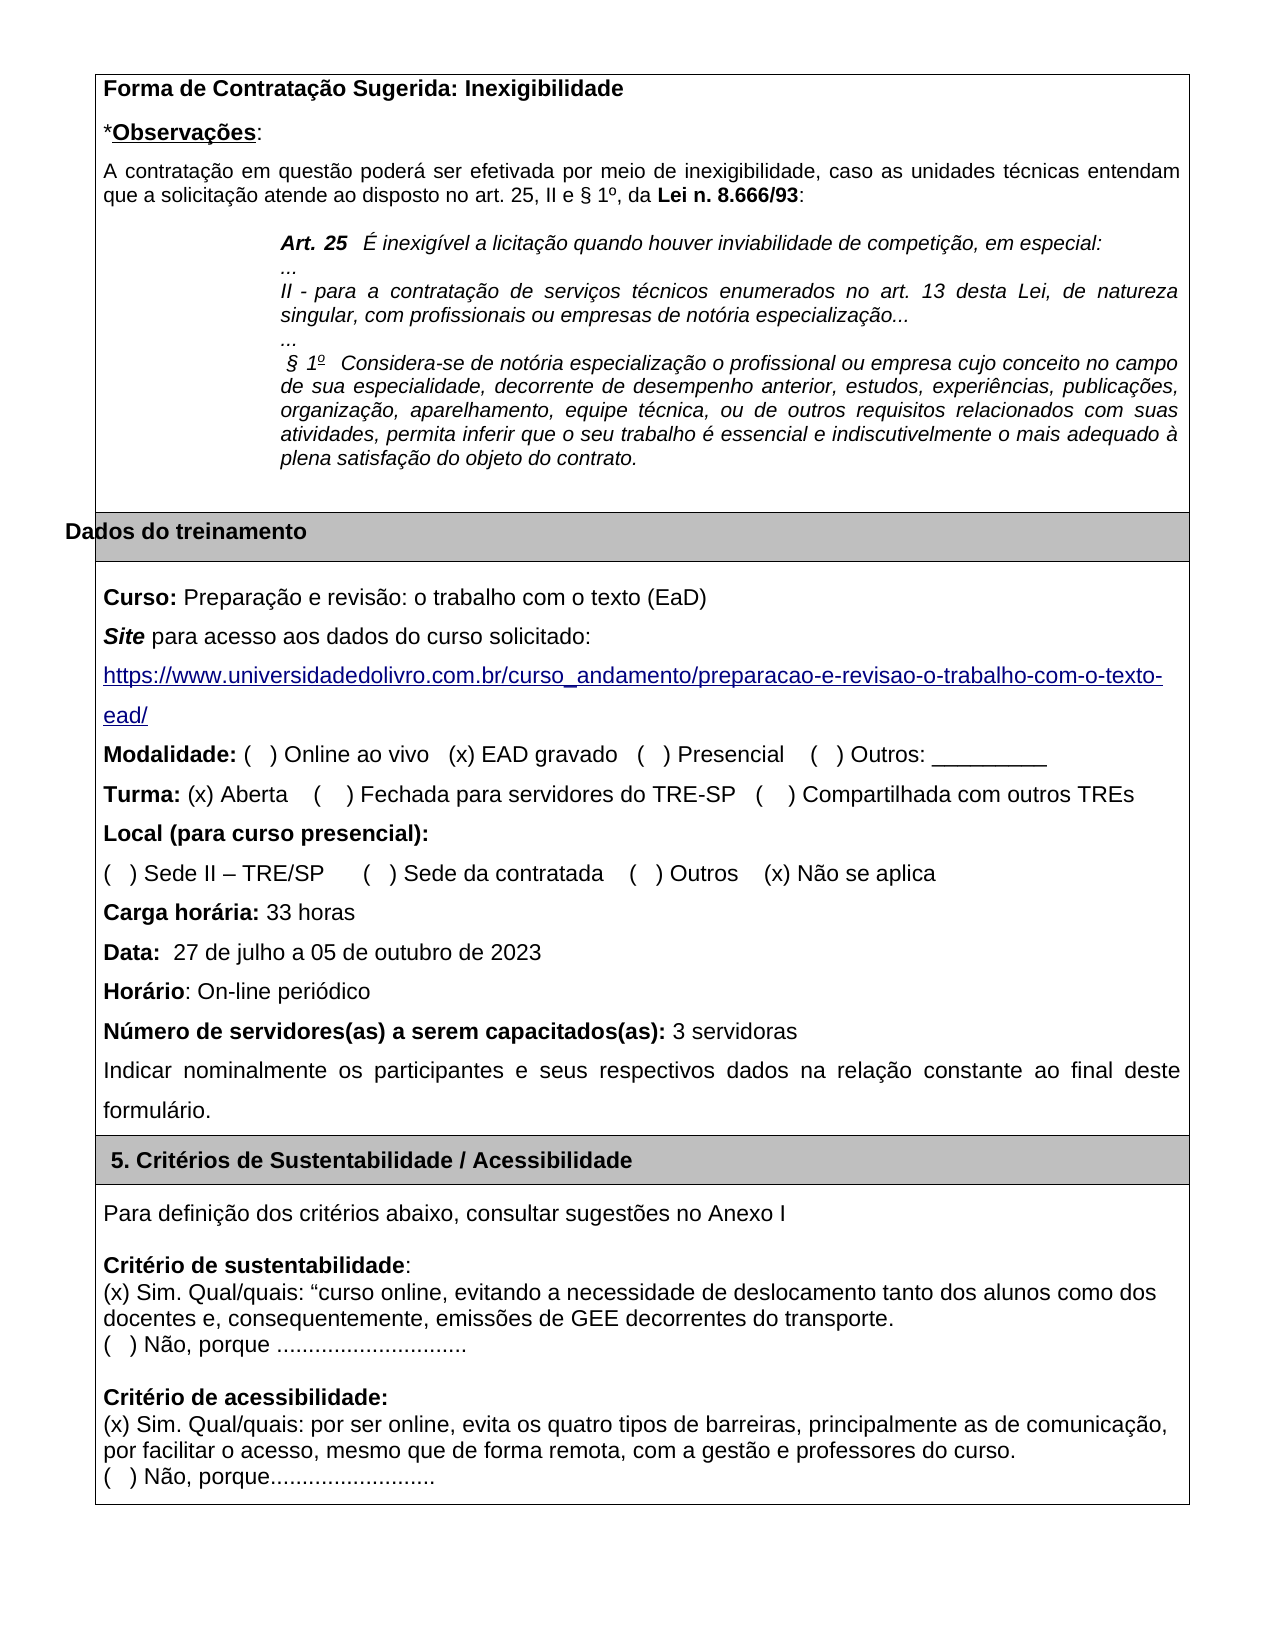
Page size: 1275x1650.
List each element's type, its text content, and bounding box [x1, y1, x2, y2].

table_cell Para definição dos critérios abaixo, consultar sugestões no Anexo I Critério de sustentabilidade: (x) Sim. Qual/quais: “curso online, evitando a necessidade de deslocamento tanto dos alunos como dos docentes e, consequentemente, emissões de GEE decorrentes do transporte. ( ) Não, porque .............................. Critério de acessibilidade: (x) Sim. Qual/quais: por ser online, evita os quatro tipos de barreiras, principalmente as de comunicação, por facilitar o acesso, mesmo que de forma remota, com a gestão e professores do curso. ( ) Não, porque.......................... [96, 1185, 1189, 1504]
table_cell Dados do treinamento [96, 513, 1189, 561]
table_cell 5. Critérios de Sustentabilidade / Acessibilidade [96, 1136, 1189, 1184]
table_cell Curso: Preparação e revisão: o trabalho com o texto (EaD) Site para acesso aos dados do curso solicitado: https://www.universidadedolivro.com.br/curso_andamento/preparacao-e-revisao-o-trabalho-com-o-texto-ead/ Modalidade: ( ) Online ao vivo (x) EAD gravado ( ) Presencial ( ) Outros: _________ Turma: (x) Aberta ( ) Fechada para servidores do TRE-SP ( ) Compartilhada com outros TREs Local (para curso presencial): ( ) Sede II – TRE/SP ( ) Sede da contratada ( ) Outros (x) Não se aplica Carga horária: 33 horas Data: 27 de julho a 05 de outubro de 2023 Horário: On-line periódico Número de servidores(as) a serem capacitados(as): 3 servidoras Indicar nominalmente os participantes e seus respectivos dados na relação constante ao final deste formulário. [96, 562, 1189, 1135]
table_cell Forma de Contratação Sugerida: Inexigibilidade *Observações: A contratação em questão poderá ser efetivada por meio de inexigibilidade, caso as unidades técnicas entendam que a solicitação atende ao disposto no art. 25, II e § 1º, da Lei n. 8.666/93: Art. 25 É inexigível a licitação quando houver inviabilidade de competição, em especial: ... II - para a contratação de serviços técnicos enumerados no art. 13 desta Lei, de natureza singular, com profissionais ou empresas de notória especialização... ... § 1o Considera-se de notória especialização o profissional ou empresa cujo conceito no campo de sua especialidade, decorrente de desempenho anterior, estudos, experiências, publicações, organização, aparelhamento, equipe técnica, ou de outros requisitos relacionados com suas atividades, permita inferir que o seu trabalho é essencial e indiscutivelmente o mais adequado à plena satisfação do objeto do contrato. [96, 75, 1189, 512]
